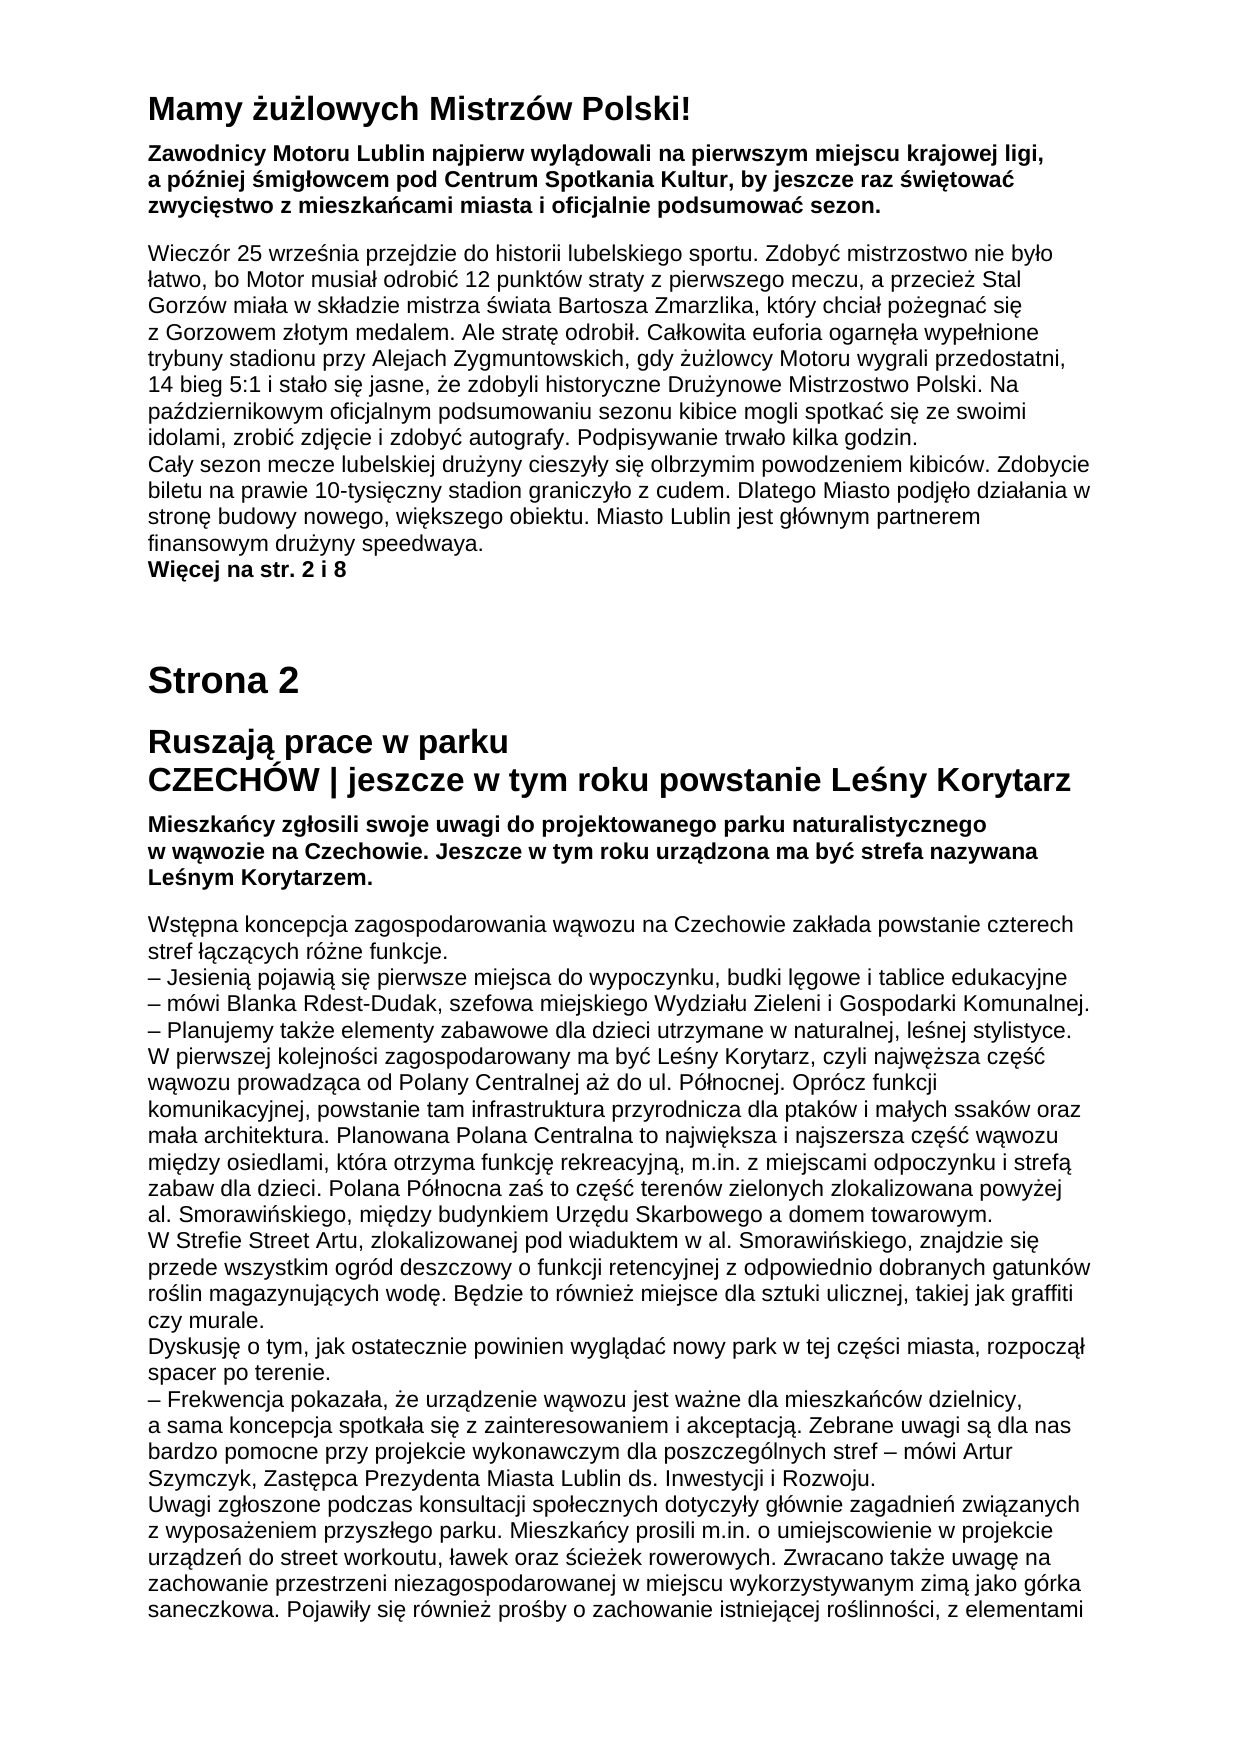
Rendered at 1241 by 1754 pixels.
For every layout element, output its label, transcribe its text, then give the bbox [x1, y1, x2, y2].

text Mieszkańcy zgłosili swoje uwagi do projektowanego parku naturalistycznego w wąwozie na Czechowie. Jeszcze w tym roku urządzona ma być strefa nazywana Leśnym Korytarzem. [148, 811, 1093, 890]
text Wieczór 25 września przejdzie do historii lubelskiego sportu. Zdobyć mistrzostwo nie było łatwo, bo Motor musiał odrobić 12 punktów straty z pierwszego meczu, a przecież Stal Gorzów miała w składzie mistrza świata Bartosza Zmarzlika, który chciał pożegnać się z Gorzowem złotym medalem. Ale stratę odrobił. Całkowita euforia ogarnęła wypełnione trybuny stadionu przy Alejach Zygmuntowskich, gdy żużlowcy Motoru wygrali przedostatni, 14 bieg 5:1 i stało się jasne, że zdobyli historyczne Drużynowe Mistrzostwo Polski. Na październikowym oficjalnym podsumowaniu sezonu kibice mogli spotkać się ze swoimi idolami, zrobić zdjęcie i zdobyć autografy. Podpisywanie trwało kilka godzin. [148, 240, 1093, 451]
text Więcej na str. 2 i 8 [148, 556, 1093, 582]
subtitle Mamy żużlowych Mistrzów Polski! [148, 89, 1093, 127]
subtitle CZECHÓW | jeszcze w tym roku powstanie Leśny Korytarz [148, 761, 1093, 799]
text Wstępna koncepcja zagospodarowania wąwozu na Czechowie zakłada powstanie czterech stref łączących różne funkcje. [148, 911, 1093, 964]
text Cały sezon mecze lubelskiej drużyny cieszyły się olbrzymim powodzeniem kibiców. Zdobycie biletu na prawie 10-tysięczny stadion graniczyło z cudem. Dlatego Miasto podjęło działania w stronę budowy nowego, większego obiektu. Miasto Lublin jest głównym partnerem finansowym drużyny speedwaya. [148, 451, 1093, 556]
subtitle Ruszają prace w parku [148, 722, 1093, 761]
text W pierwszej kolejności zagospodarowany ma być Leśny Korytarz, czyli najwęższa część wąwozu prowadząca od Polany Centralnej aż do ul. Północnej. Oprócz funkcji komunikacyjnej, powstanie tam infrastruktura przyrodnicza dla ptaków i małych ssaków oraz mała architektura. Planowana Polana Centralna to największa i najszersza część wąwozu między osiedlami, która otrzyma funkcję rekreacyjną, m.in. z miejscami odpoczynku i strefą zabaw dla dzieci. Polana Północna zaś to część terenów zielonych zlokalizowana powyżej al. Smorawińskiego, między budynkiem Urzędu Skarbowego a domem towarowym. W Strefie Street Artu, zlokalizowanej pod wiaduktem w al. Smorawińskiego, znajdzie się przede wszystkim ogród deszczowy o funkcji retencyjnej z odpowiednio dobranych gatunków roślin magazynujących wodę. Będzie to również miejsce dla sztuki ulicznej, takiej jak graffiti czy murale. [148, 1043, 1093, 1333]
subtitle Strona 2 [148, 658, 1093, 701]
text – Jesienią pojawią się pierwsze miejsca do wypoczynku, budki lęgowe i tablice edukacyjne – mówi Blanka Rdest-Dudak, szefowa miejskiego Wydziału Zieleni i Gospodarki Komunalnej. – Planujemy także elementy zabawowe dla dzieci utrzymane w naturalnej, leśnej stylistyce. [148, 964, 1093, 1043]
text Dyskusję o tym, jak ostatecznie powinien wyglądać nowy park w tej części miasta, rozpoczął spacer po terenie. [148, 1333, 1093, 1386]
text Uwagi zgłoszone podczas konsultacji społecznych dotyczyły głównie zagadnień związanych z wyposażeniem przyszłego parku. Mieszkańcy prosili m.in. o umiejscowienie w projekcie urządzeń do street workoutu, ławek oraz ścieżek rowerowych. Zwracano także uwagę na zachowanie przestrzeni niezagospodarowanej w miejscu wykorzystywanym zimą jako górka saneczkowa. Pojawiły się również prośby o zachowanie istniejącej roślinności, z elementami [148, 1491, 1093, 1623]
text Zawodnicy Motoru Lublin najpierw wylądowali na pierwszym miejscu krajowej ligi, a później śmigłowcem pod Centrum Spotkania Kultur, by jeszcze raz świętować zwycięstwo z mieszkańcami miasta i oficjalnie podsumować sezon. [148, 140, 1093, 219]
text – Frekwencja pokazała, że urządzenie wąwozu jest ważne dla mieszkańców dzielnicy, a sama koncepcja spotkała się z zainteresowaniem i akceptacją. Zebrane uwagi są dla nas bardzo pomocne przy projekcie wykonawczym dla poszczególnych stref – mówi Artur Szymczyk, Zastępca Prezydenta Miasta Lublin ds. Inwestycji i Rozwoju. [148, 1386, 1093, 1491]
